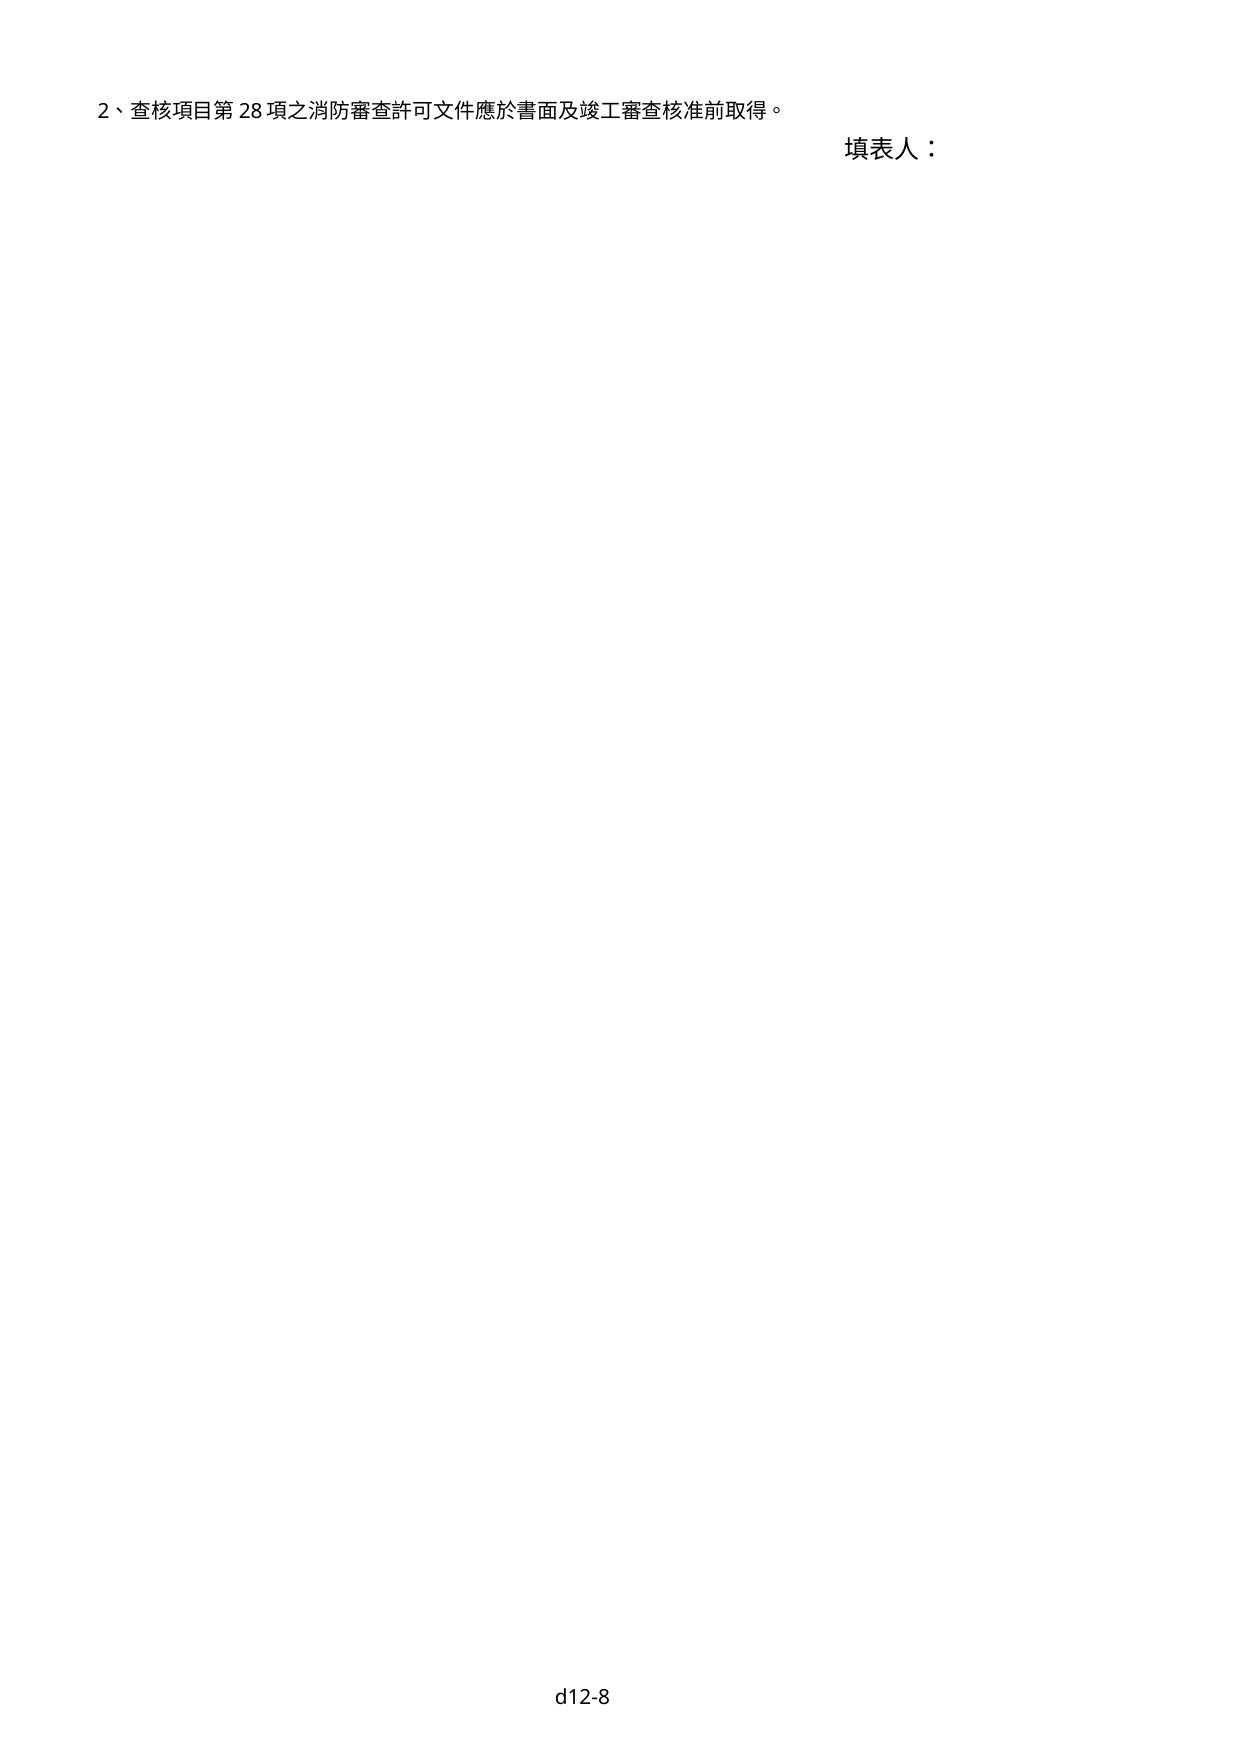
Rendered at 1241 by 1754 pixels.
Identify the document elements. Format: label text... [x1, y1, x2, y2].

text 填表人： [844, 129, 1175, 166]
text 2、查核項目第28項之消防審查許可文件應於書面及竣工審查核准前取得。 [65, 91, 1175, 129]
